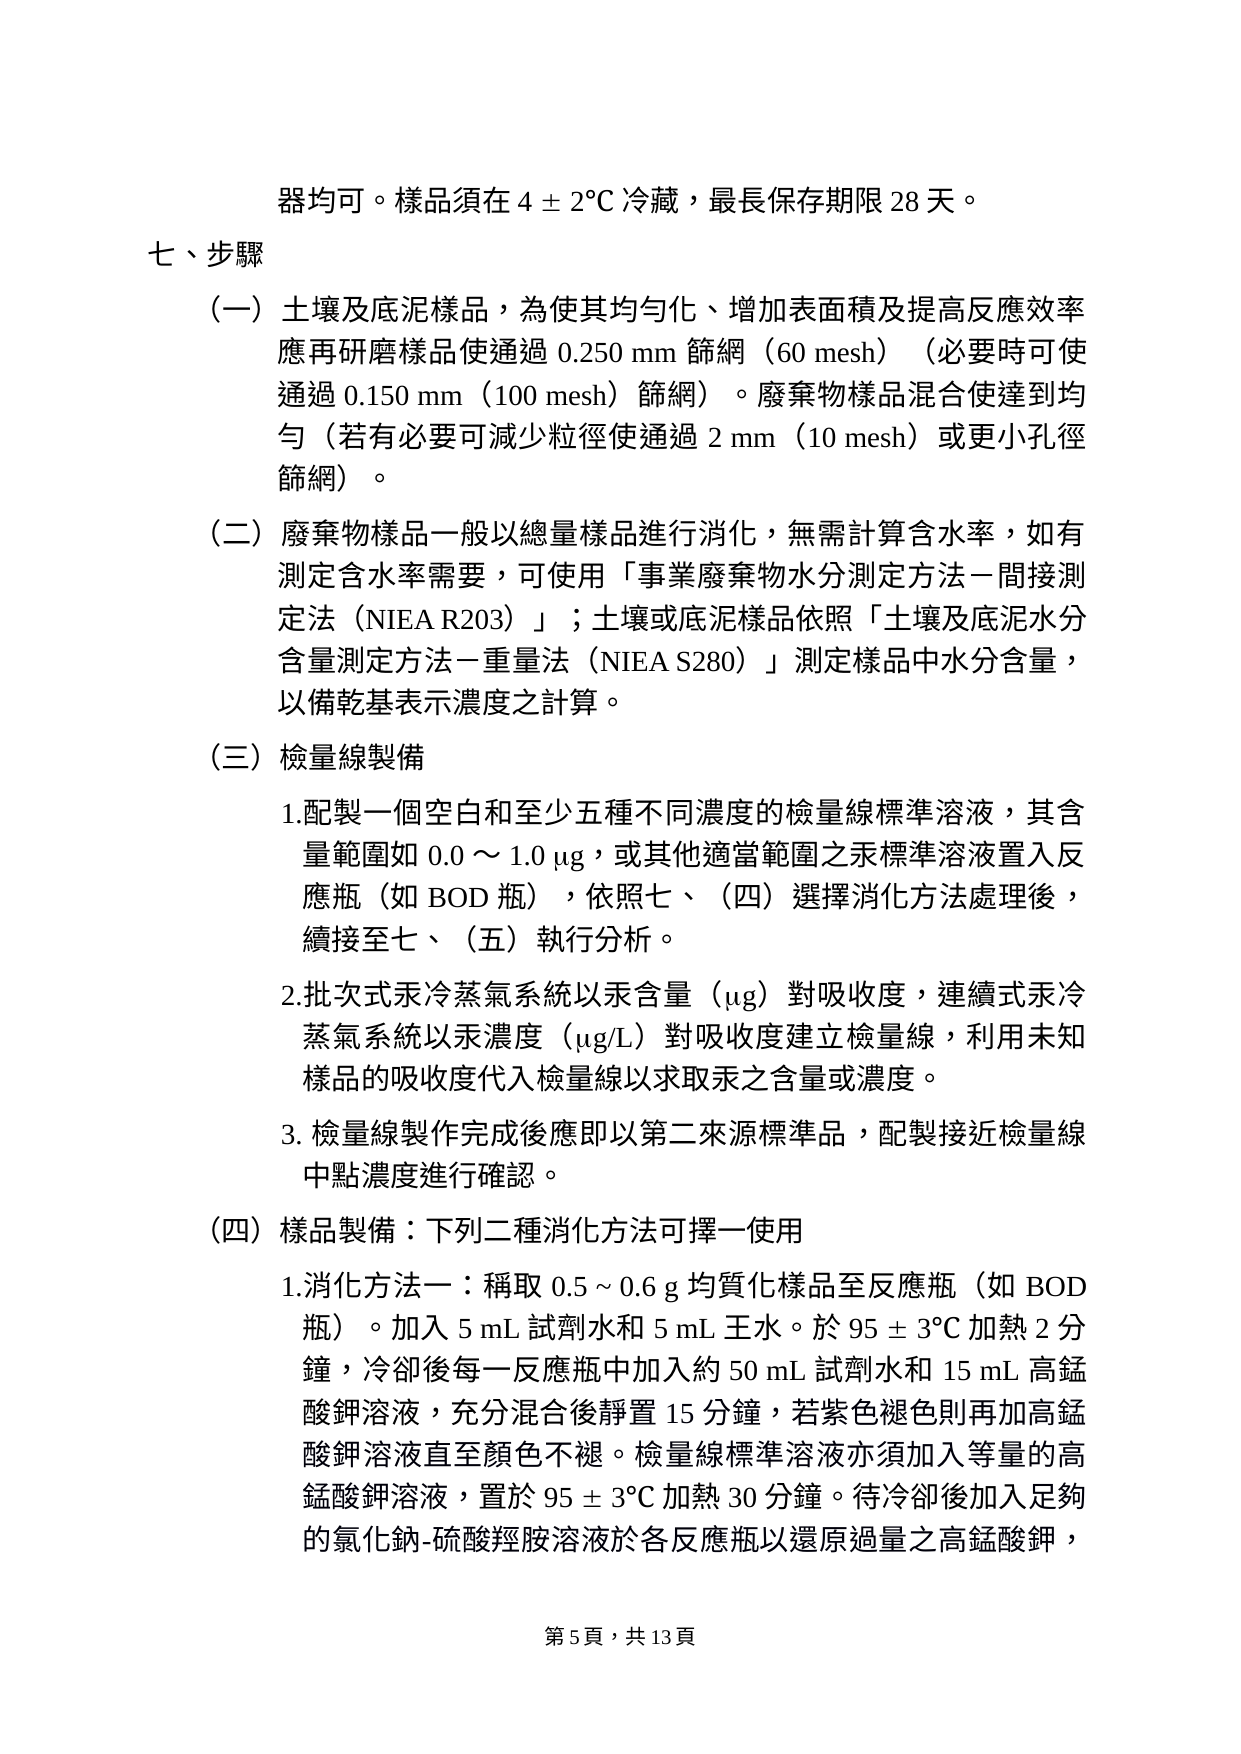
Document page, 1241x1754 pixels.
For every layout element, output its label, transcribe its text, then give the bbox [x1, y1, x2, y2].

text 1.配製一個空白和至少五種不同濃度的檢量線標準溶液，其含量範圍如 0.0 ～ 1.0 g，或其他適當範圍之汞標準溶液置入反應瓶（如 BOD 瓶），依照七、（四）選擇消化方法處理後，續接至七、（五）執行分析。 [281, 789, 1087, 959]
text 七、步驟 [148, 232, 1087, 274]
text （四）樣品製備：下列二種消化方法可擇一使用 [192, 1208, 1087, 1250]
text （一）土壤及底泥樣品，為使其均勻化、增加表面積及提高反應效率，應再研磨樣品使通過 0.250 mm 篩網（60 mesh）（必要時可使通過0.150 mm（100 mesh）篩網）。廢棄物樣品混合使達到均勻（若有必要可減少粒徑使通過 2 mm（10 mesh）或更小孔徑篩網）。 [192, 287, 1087, 498]
text 器均可。樣品須在 4  2℃ 冷藏，最長保存期限 28 天。 [192, 177, 1087, 219]
text （二）廢棄物樣品一般以總量樣品進行消化，無需計算含水率，如有測定含水率需要，可使用「事業廢棄物水分測定方法－間接測定法（NIEA R203）」；土壤或底泥樣品依照「土壤及底泥水分含量測定方法－重量法（NIEA S280）」測定樣品中水分含量，以備乾基表示濃度之計算。 [192, 511, 1087, 722]
text 3. 檢量線製作完成後應即以第二來源標準品，配製接近檢量線中點濃度進行確認。 [281, 1111, 1087, 1195]
text （三）檢量線製備 [192, 735, 1087, 777]
text 1.消化方法一：稱取 0.5 ~ 0.6 g 均質化樣品至反應瓶（如 BOD 瓶）。加入 5 mL 試劑水和 5 mL 王水。於 95  3℃ 加熱 2 分鐘，冷卻後每一反應瓶中加入約50 mL 試劑水和 15 mL 高錳酸鉀溶液，充分混合後靜置 15 分鐘，若紫色褪色則再加高錳酸鉀溶液直至顏色不褪。檢量線標準溶液亦須加入等量的高錳酸鉀溶液，置於 95  3℃ 加熱 30 分鐘。待冷卻後加入足夠的氯化鈉-硫酸羥胺溶液於各反應瓶以還原過量之高錳酸鉀， [281, 1262, 1087, 1558]
text 2.批次式汞冷蒸氣系統以汞含量（g）對吸收度，連續式汞冷蒸氣系統以汞濃度（g/L）對吸收度建立檢量線，利用未知樣品的吸收度代入檢量線以求取汞之含量或濃度。 [281, 971, 1087, 1098]
